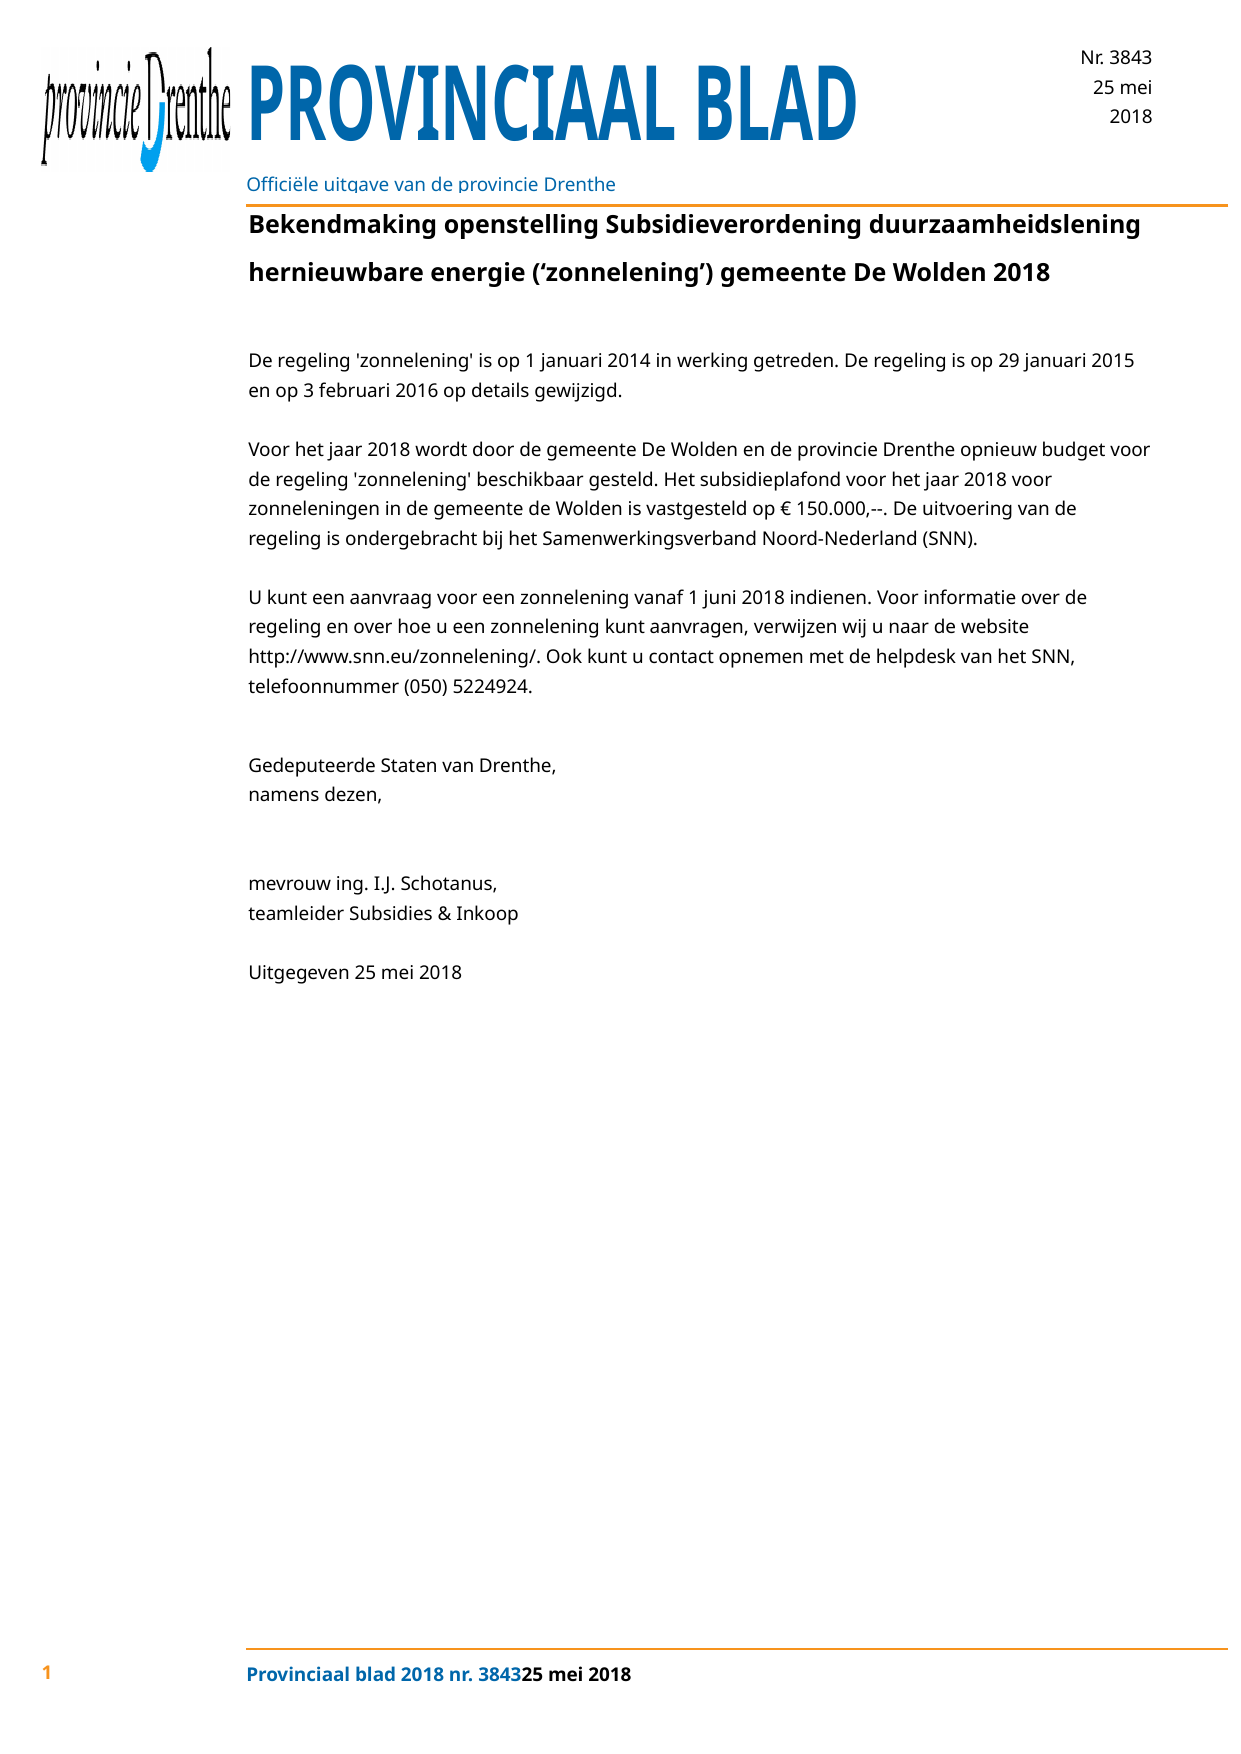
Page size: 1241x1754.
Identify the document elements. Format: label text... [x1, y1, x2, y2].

text teamleider Subsidies & Inkoop [248, 900, 1152, 925]
text Uitgegeven 25 mei 2018 [248, 959, 1152, 984]
text Gedeputeerde Staten van Drenthe, [248, 752, 1152, 777]
text mevrouw ing. I.J. Schotanus, [248, 870, 1152, 896]
text Voor het jaar 2018 wordt door de gemeente De Wolden en de provincie Drenthe opnieuw budget voor de regeling 'zonnelening' beschikbaar gesteld. Het subsidieplafond voor het jaar 2018 voor zonneleningen in de gemeente de Wolden is vastgesteld op € 150.000,--. De uitvoering van de regeling is ondergebracht bij het Samenwerkingsverband Noord-Nederland (SNN). [248, 436, 1152, 551]
picture [41, 47, 231, 172]
text Bekendmaking openstelling Subsidieverordening duurzaamheidslening hernieuwbare energie (‘zonnelening’) gemeente De Wolden 2018 [248, 207, 1152, 288]
text U kunt een aanvraag voor een zonnelening vanaf 1 juni 2018 indienen. Voor informatie over de regeling en over hoe u een zonnelening kunt aanvragen, verwijzen wij u naar de website http://www.snn.eu/zonnelening/. Ook kunt u contact opnemen met de helpdesk van het SNN, telefoonnummer (050) 5224924. [248, 584, 1152, 699]
text namens dezen, [248, 781, 1152, 807]
text De regeling 'zonnelening' is op 1 januari 2014 in werking getreden. De regeling is op 29 januari 2015 en op 3 februari 2016 op details gewijzigd. [248, 347, 1152, 403]
